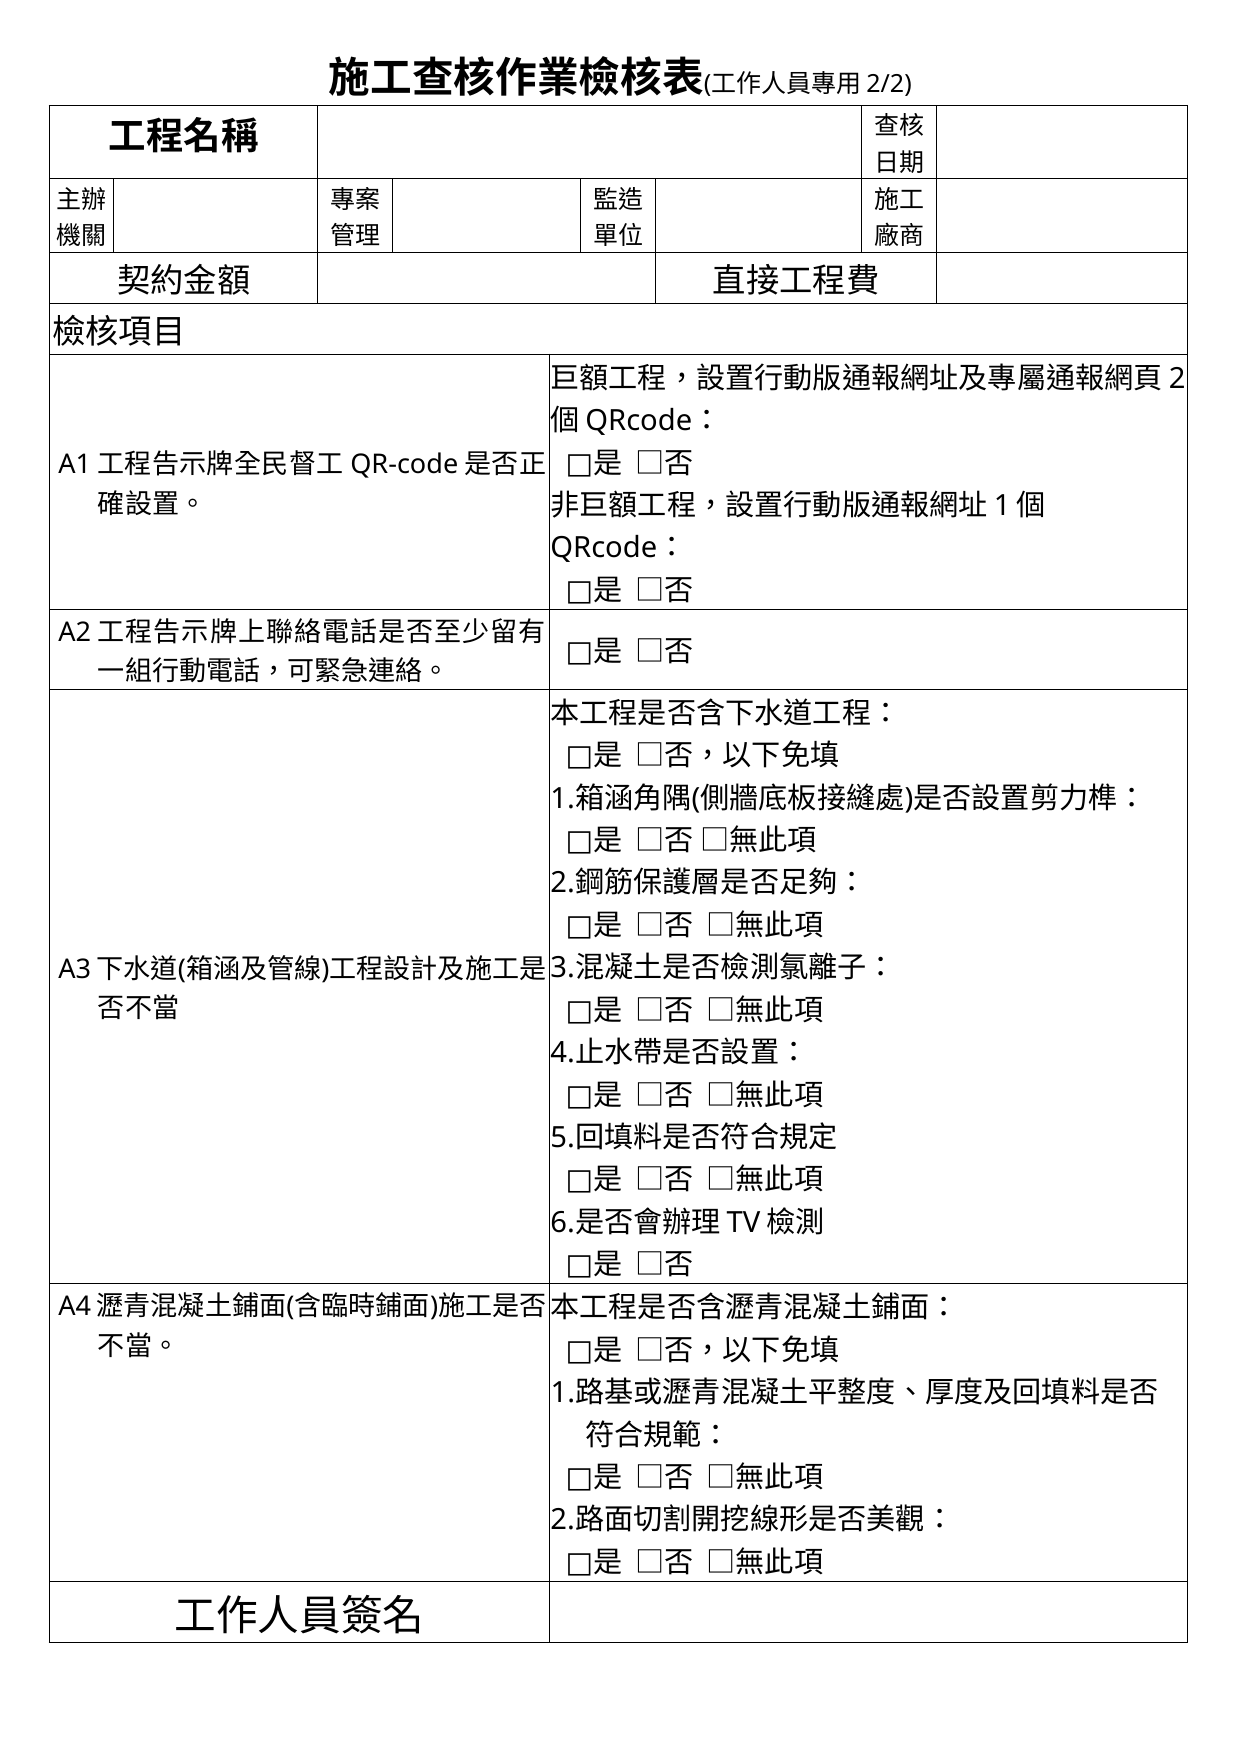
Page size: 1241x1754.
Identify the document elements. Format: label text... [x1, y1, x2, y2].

table_cell A4瀝青混凝土鋪面(含臨時鋪面)施工是否不當。 [50, 1284, 549, 1581]
table_cell 監造單位 [581, 179, 655, 252]
table_cell 施工廠商 [862, 179, 936, 252]
table_cell 專案管理 [318, 179, 392, 252]
table_header 工程名稱 [50, 106, 317, 178]
table_header [937, 106, 1187, 178]
table_cell 巨額工程，設置行動版通報網址及專屬通報網頁2個QRcode： □是 □否 非巨額工程，設置行動版通報網址1個QRcode： □是 □否 [550, 355, 1187, 609]
table_cell 契約金額 [50, 253, 317, 303]
table_header [318, 106, 861, 178]
table_cell [937, 179, 1187, 252]
table_cell [937, 253, 1187, 303]
table_cell 檢核項目 [50, 304, 1187, 353]
table_cell [656, 179, 861, 252]
table_cell A2工程告示牌上聯絡電話是否至少留有一組行動電話，可緊急連絡。 [50, 610, 549, 688]
table_cell 直接工程費 [656, 253, 936, 303]
table_cell [393, 179, 580, 252]
table_cell A1工程告示牌全民督工QR-code是否正確設置。 [50, 355, 549, 609]
table_cell [550, 1582, 1187, 1642]
table_cell [318, 253, 655, 303]
table_cell 主辦機關 [50, 179, 113, 252]
table_cell 本工程是否含下水道工程： □是 □否，以下免填 1.箱涵角隅(側牆底板接縫處)是否設置剪力榫： □是 □否 □無此項 2.鋼筋保護層是否足夠： □是 □否 □無此項 3.混凝土是否檢測氯離子： □是 □否 □無此項 4.止水帶是否設置： □是 □否 □無此項 5.回填料是否符合規定 □是 □否 □無此項 6.是否會辦理TV檢測 □是 □否 [550, 690, 1187, 1283]
table_header 查核日期 [862, 106, 936, 178]
table_cell [114, 179, 317, 252]
table_cell 本工程是否含瀝青混凝土鋪面： □是 □否，以下免填 1.路基或瀝青混凝土平整度、厚度及回填料是否符合規範： □是 □否 □無此項 2.路面切割開挖線形是否美觀： □是 □否 □無此項 [550, 1284, 1187, 1581]
table_cell □是 □否 [550, 610, 1187, 688]
text 施工查核作業檢核表(工作人員專用2/2) [187, 44, 1053, 105]
table_cell 工作人員簽名 [50, 1582, 549, 1642]
table_cell A3下水道(箱涵及管線)工程設計及施工是否不當 [50, 690, 549, 1283]
